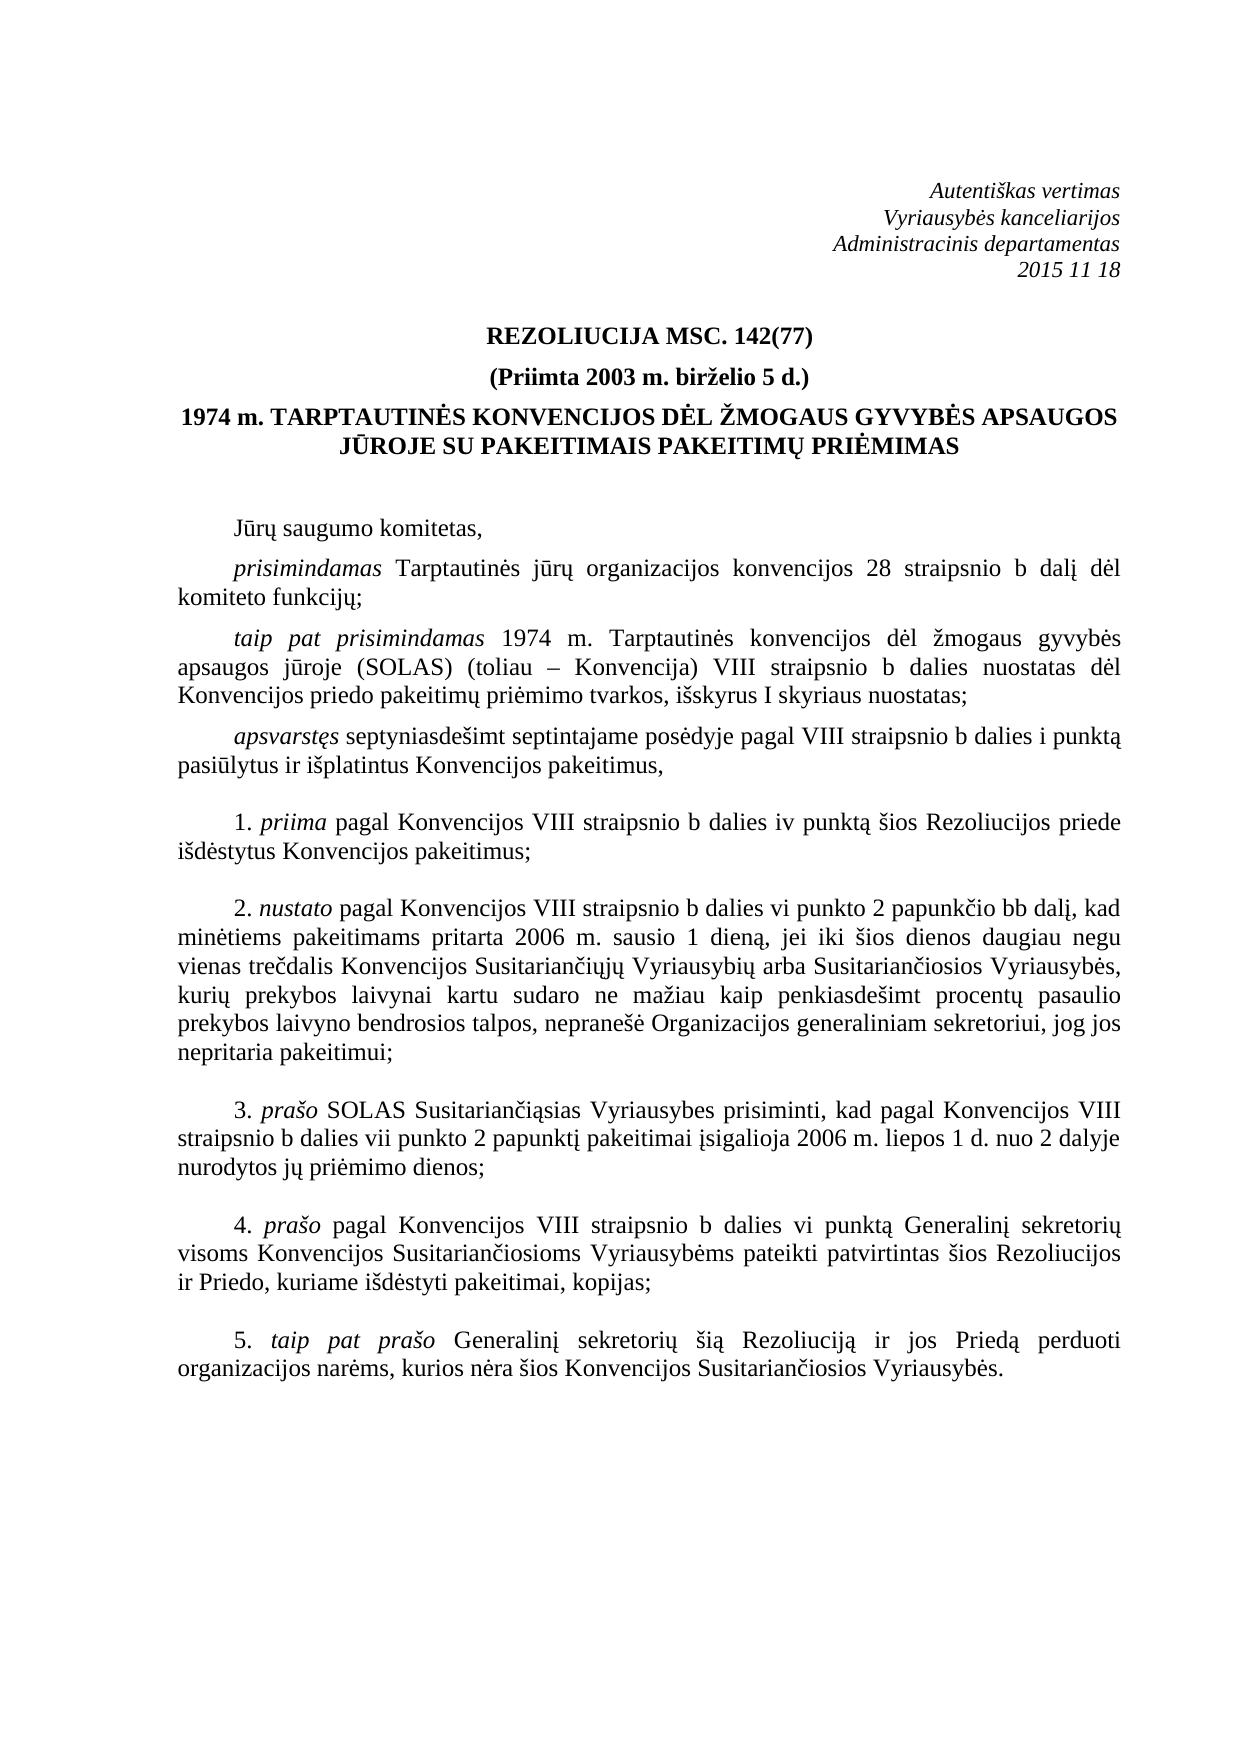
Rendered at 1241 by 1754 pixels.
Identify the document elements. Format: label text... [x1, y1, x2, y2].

text apsvarstęs septyniasdešimt septintajame posėdyje pagal VIII straipsnio b dalies i punktą pasiūlytus ir išplatintus Konvencijos pakeitimus, [177, 721, 1122, 778]
text REZOLIUCIJA MSC. 142(77) [177, 321, 1122, 350]
text 1974 m. TARPTAUTINĖS KONVENCIJOS DĖL ŽMOGAUS GYVYBĖS APSAUGOS JŪROJE SU PAKEITIMAIS PAKEITIMŲ PRIĖMIMAS [177, 402, 1121, 460]
text Administracinis departamentas [177, 230, 1122, 256]
text 2015 11 18 [177, 256, 1122, 283]
text Vyriausybės kanceliarijos [177, 203, 1122, 230]
text prisimindamas Tarptautinės jūrų organizacijos konvencijos 28 straipsnio b dalį dėl komiteto funkcijų; [177, 553, 1122, 611]
text 3. prašo SOLAS Susitariančiąsias Vyriausybes prisiminti, kad pagal Konvencijos VIII straipsnio b dalies vii punkto 2 papunktį pakeitimai įsigalioja 2006 m. liepos 1 d. nuo 2 dalyje nurodytos jų priėmimo dienos; [177, 1095, 1122, 1181]
text 1. priima pagal Konvencijos VIII straipsnio b dalies iv punktą šios Rezoliucijos priede išdėstytus Konvencijos pakeitimus; [177, 807, 1122, 865]
text 2. nustato pagal Konvencijos VIII straipsnio b dalies vi punkto 2 papunkčio bb dalį, kad minėtiems pakeitimams pritarta 2006 m. sausio 1 dieną, jei iki šios dienos daugiau negu vienas trečdalis Konvencijos Susitariančiųjų Vyriausybių arba Susitariančiosios Vyriausybės, kurių prekybos laivynai kartu sudaro ne mažiau kaip penkiasdešimt procentų pasaulio prekybos laivyno bendrosios talpos, nepranešė Organizacijos generaliniam sekretoriui, jog jos nepritaria pakeitimui; [177, 893, 1122, 1066]
text 4. prašo pagal Konvencijos VIII straipsnio b dalies vi punktą Generalinį sekretorių visoms Konvencijos Susitariančiosioms Vyriausybėms pateikti patvirtintas šios Rezoliucijos ir Priedo, kuriame išdėstyti pakeitimai, kopijas; [177, 1210, 1122, 1296]
text 5. taip pat prašo Generalinį sekretorių šią Rezoliuciją ir jos Priedą perduoti organizacijos narėms, kurios nėra šios Konvencijos Susitariančiosios Vyriausybės. [177, 1325, 1122, 1382]
text (Priimta 2003 m. birželio 5 d.) [177, 362, 1121, 390]
text Jūrų saugumo komitetas, [177, 513, 1122, 541]
text Autentiškas vertimas [177, 177, 1122, 203]
text taip pat prisimindamas 1974 m. Tarptautinės konvencijos dėl žmogaus gyvybės apsaugos jūroje (SOLAS) (toliau – Konvencija) VIII straipsnio b dalies nuostatas dėl Konvencijos priedo pakeitimų priėmimo tvarkos, išskyrus I skyriaus nuostatas; [177, 623, 1122, 709]
